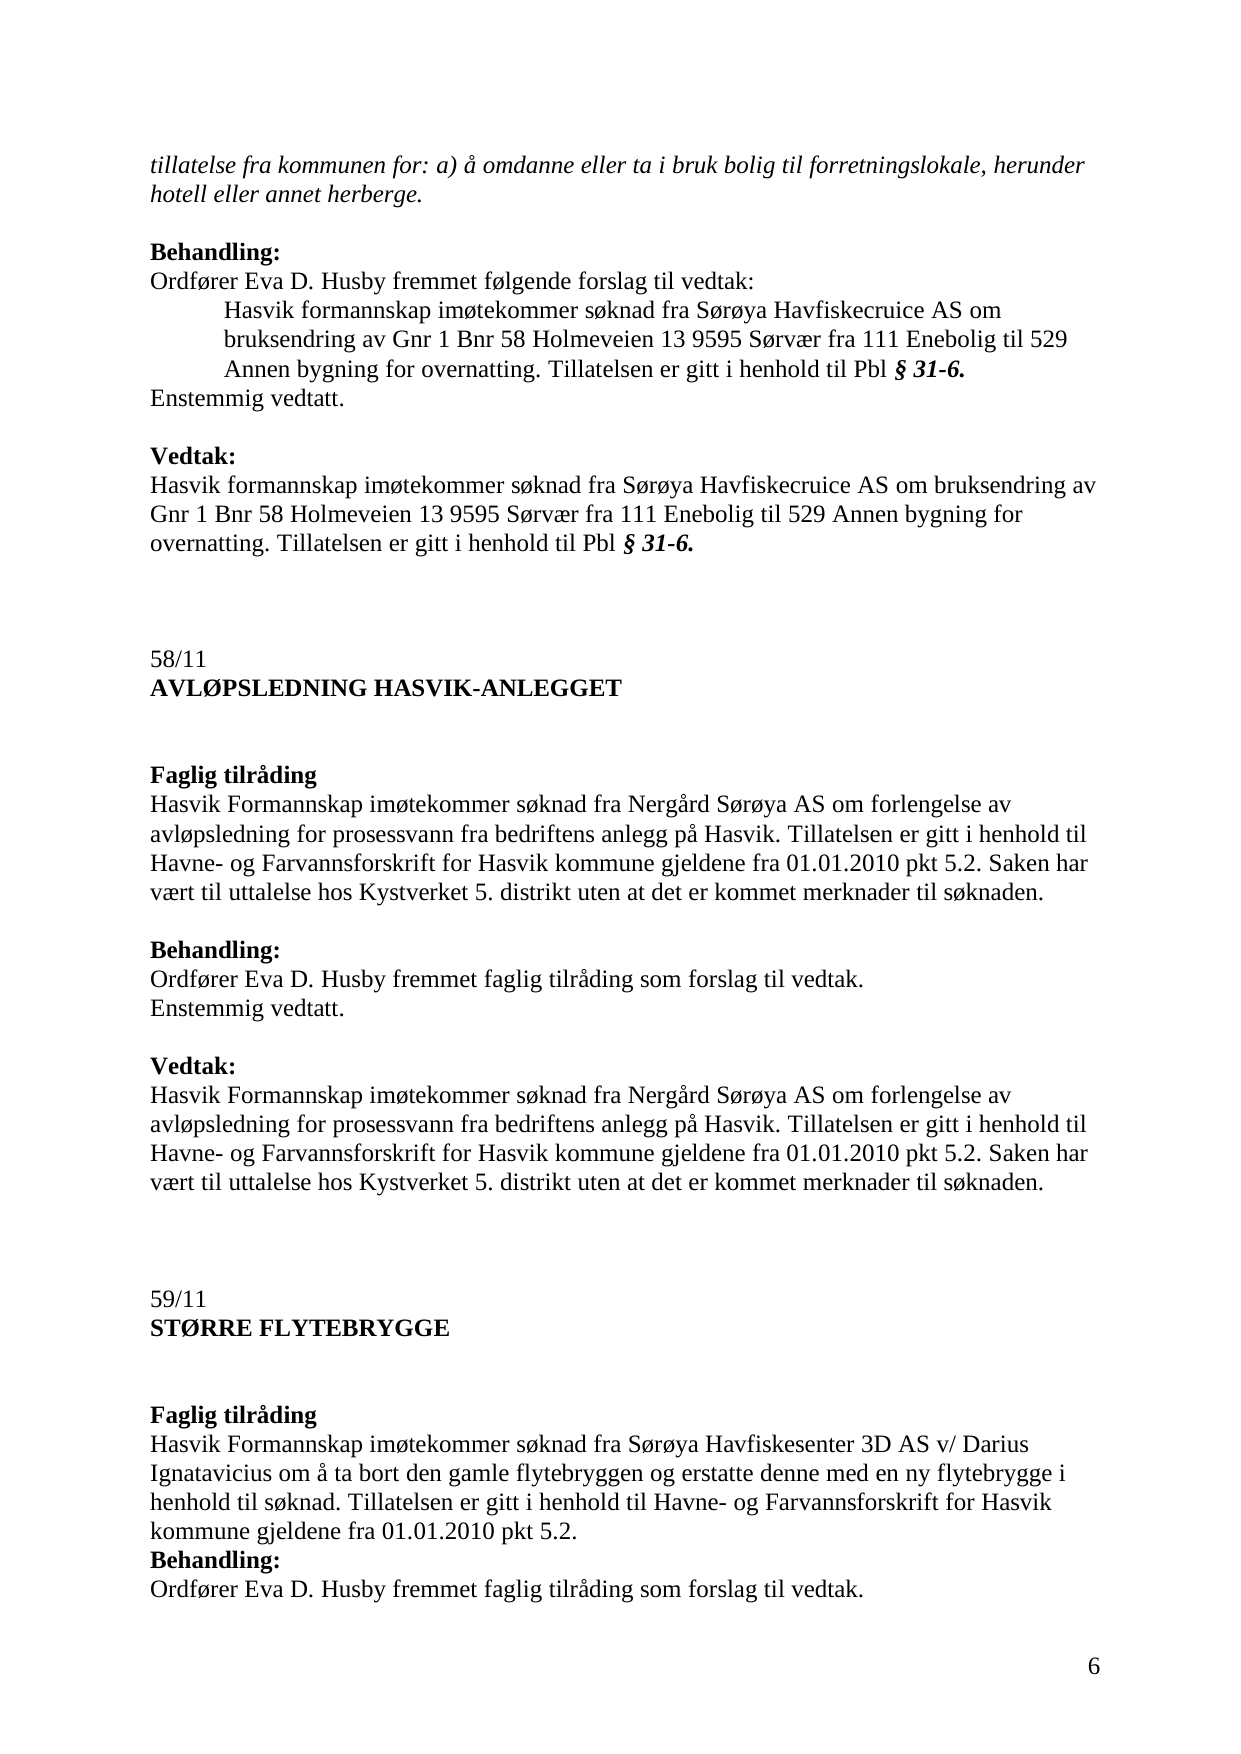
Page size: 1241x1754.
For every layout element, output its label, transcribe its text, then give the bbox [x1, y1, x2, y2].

text Behandling: [150, 237, 1100, 266]
text Vedtak: [150, 441, 1100, 470]
text Hasvik Formannskap imøtekommer søknad fra Nergård Sørøya AS om forlengelse av avløpsledning for prosessvann fra bedriftens anlegg på Hasvik. Tillatelsen er gitt i henhold til Havne- og Farvannsforskrift for Hasvik kommune gjeldene fra 01.01.2010 pkt 5.2. Saken har vært til uttalelse hos Kystverket 5. distrikt uten at det er kommet merknader til søknaden. [150, 789, 1100, 906]
text Enstemmig vedtatt. [150, 993, 1100, 1022]
text Ordfører Eva D. Husby fremmet faglig tilråding som forslag til vedtak. [150, 1574, 1100, 1603]
text Hasvik Formannskap imøtekommer søknad fra Nergård Sørøya AS om forlengelse av avløpsledning for prosessvann fra bedriftens anlegg på Hasvik. Tillatelsen er gitt i henhold til Havne- og Farvannsforskrift for Hasvik kommune gjeldene fra 01.01.2010 pkt 5.2. Saken har vært til uttalelse hos Kystverket 5. distrikt uten at det er kommet merknader til søknaden. [150, 1080, 1100, 1196]
text STØRRE FLYTEBRYGGE [150, 1312, 1100, 1342]
text Ordfører Eva D. Husby fremmet følgende forslag til vedtak: [150, 266, 1100, 295]
text Hasvik formannskap imøtekommer søknad fra Sørøya Havfiskecruice AS om bruksendring av Gnr 1 Bnr 58 Holmeveien 13 9595 Sørvær fra 111 Enebolig til 529 Annen bygning for overnatting. Tillatelsen er gitt i henhold til Pbl § 31-6. [224, 295, 1100, 382]
text Faglig tilråding [150, 760, 1100, 789]
text 58/11 [150, 644, 1100, 673]
text Hasvik Formannskap imøtekommer søknad fra Sørøya Havfiskesenter 3D AS v/ Darius Ignatavicius om å ta bort den gamle flytebryggen og erstatte denne med en ny flytebrygge i henhold til søknad. Tillatelsen er gitt i henhold til Havne- og Farvannsforskrift for Hasvik kommune gjeldene fra 01.01.2010 pkt 5.2. [150, 1429, 1100, 1545]
text tillatelse fra kommunen for: a) å omdanne eller ta i bruk bolig til forretningslokale, herunder hotell eller annet herberge. [150, 150, 1100, 208]
text AVLØPSLEDNING HASVIK-ANLEGGET [150, 673, 1100, 702]
text Vedtak: [150, 1051, 1100, 1080]
text Hasvik formannskap imøtekommer søknad fra Sørøya Havfiskecruice AS om bruksendring av Gnr 1 Bnr 58 Holmeveien 13 9595 Sørvær fra 111 Enebolig til 529 Annen bygning for overnatting. Tillatelsen er gitt i henhold til Pbl § 31-6. [150, 470, 1100, 557]
text Behandling: [150, 1545, 1100, 1574]
text Ordfører Eva D. Husby fremmet faglig tilråding som forslag til vedtak. [150, 964, 1100, 993]
text Behandling: [150, 935, 1100, 964]
text 59/11 [150, 1283, 1100, 1312]
text Enstemmig vedtatt. [150, 382, 1100, 412]
text Faglig tilråding [150, 1400, 1100, 1429]
